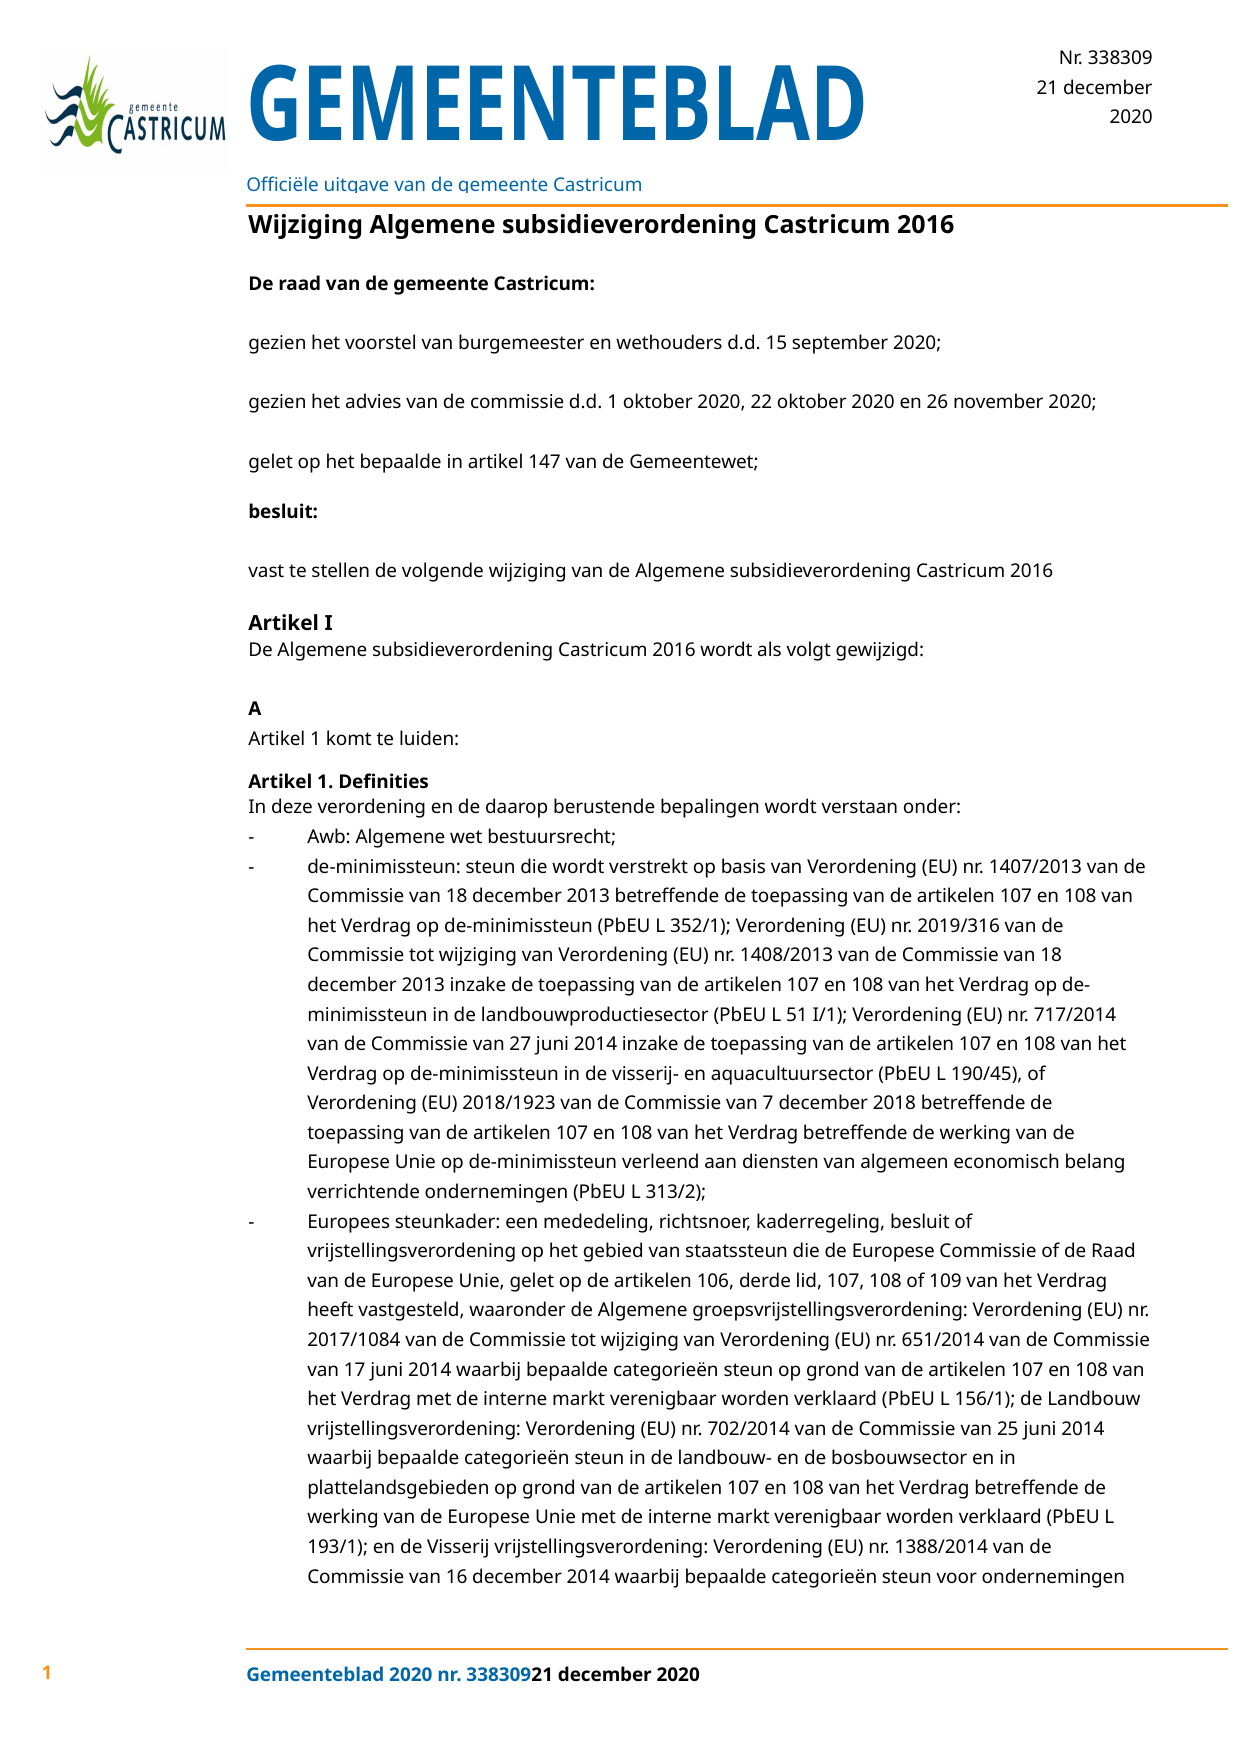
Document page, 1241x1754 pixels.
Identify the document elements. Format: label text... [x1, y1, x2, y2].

text Artikel 1. Definities [248, 768, 1152, 794]
picture [41, 47, 231, 172]
text De raad van de gemeente Castricum: [248, 270, 1152, 296]
text vast te stellen de volgende wijziging van de Algemene subsidieverordening Castricum 2016 [248, 557, 1152, 583]
text gezien het advies van de commissie d.d. 1 oktober 2020, 22 oktober 2020 en 26 november 2020; [248, 389, 1152, 414]
list de-minimissteun: steun die wordt verstrekt op basis van Verordening (EU) nr. 1407/2013 van de Commissie van 18 december 2013 betreffende de toepassing van de artikelen 107 en 108 van het Verdrag op de-minimissteun (PbEU L 352/1); Verordening (EU) nr. 2019/316 van de Commissie tot wijziging van Verordening (EU) nr. 1408/2013 van de Commissie van 18 december 2013 inzake de toepassing van de artikelen 107 en 108 van het Verdrag op de-minimissteun in de landbouwproductiesector (PbEU L 51 I/1); Verordening (EU) nr. 717/2014 van de Commissie van 27 juni 2014 inzake de toepassing van de artikelen 107 en 108 van het Verdrag op de-minimissteun in de visserij- en aquacultuursector (PbEU L 190/45), of Verordening (EU) 2018/1923 van de Commissie van 7 december 2018 betreffende de toepassing van de artikelen 107 en 108 van het Verdrag betreffende de werking van de Europese Unie op de-minimissteun verleend aan diensten van algemeen economisch belang verrichtende ondernemingen (PbEU L 313/2); [248, 853, 1152, 1204]
text A [248, 695, 1152, 721]
text gelet op het bepaalde in artikel 147 van de Gemeentewet; [248, 448, 1152, 473]
text besluit: [248, 498, 1152, 524]
text De Algemene subsidieverordening Castricum 2016 wordt als volgt gewijzigd: [248, 636, 1152, 662]
list Awb: Algemene wet bestuursrecht; [248, 823, 1152, 849]
text In deze verordening en de daarop berustende bepalingen wordt verstaan onder: [248, 794, 1152, 819]
text gezien het voorstel van burgemeester en wethouders d.d. 15 september 2020; [248, 329, 1152, 355]
text Artikel 1 komt te luiden: [248, 725, 1152, 751]
text Artikel I [248, 608, 1152, 636]
text Wijziging Algemene subsidieverordening Castricum 2016 [248, 207, 1152, 241]
list Europees steunkader: een mededeling, richtsnoer, kaderregeling, besluit of vrijstellingsverordening op het gebied van staatssteun die de Europese Commissie of de Raad van de Europese Unie, gelet op de artikelen 106, derde lid, 107, 108 of 109 van het Verdrag heeft vastgesteld, waaronder de Algemene groepsvrijstellingsverordening: Verordening (EU) nr. 2017/1084 van de Commissie tot wijziging van Verordening (EU) nr. 651/2014 van de Commissie van 17 juni 2014 waarbij bepaalde categorieën steun op grond van de artikelen 107 en 108 van het Verdrag met de interne markt verenigbaar worden verklaard (PbEU L 156/1); de Landbouw vrijstellingsverordening: Verordening (EU) nr. 702/2014 van de Commissie van 25 juni 2014 waarbij bepaalde categorieën steun in de landbouw- en de bosbouwsector en in plattelandsgebieden op grond van de artikelen 107 en 108 van het Verdrag betreffende de werking van de Europese Unie met de interne markt verenigbaar worden verklaard (PbEU L 193/1); en de Visserij vrijstellingsverordening: Verordening (EU) nr. 1388/2014 van de Commissie van 16 december 2014 waarbij bepaalde categorieën steun voor ondernemingen [248, 1208, 1152, 1589]
